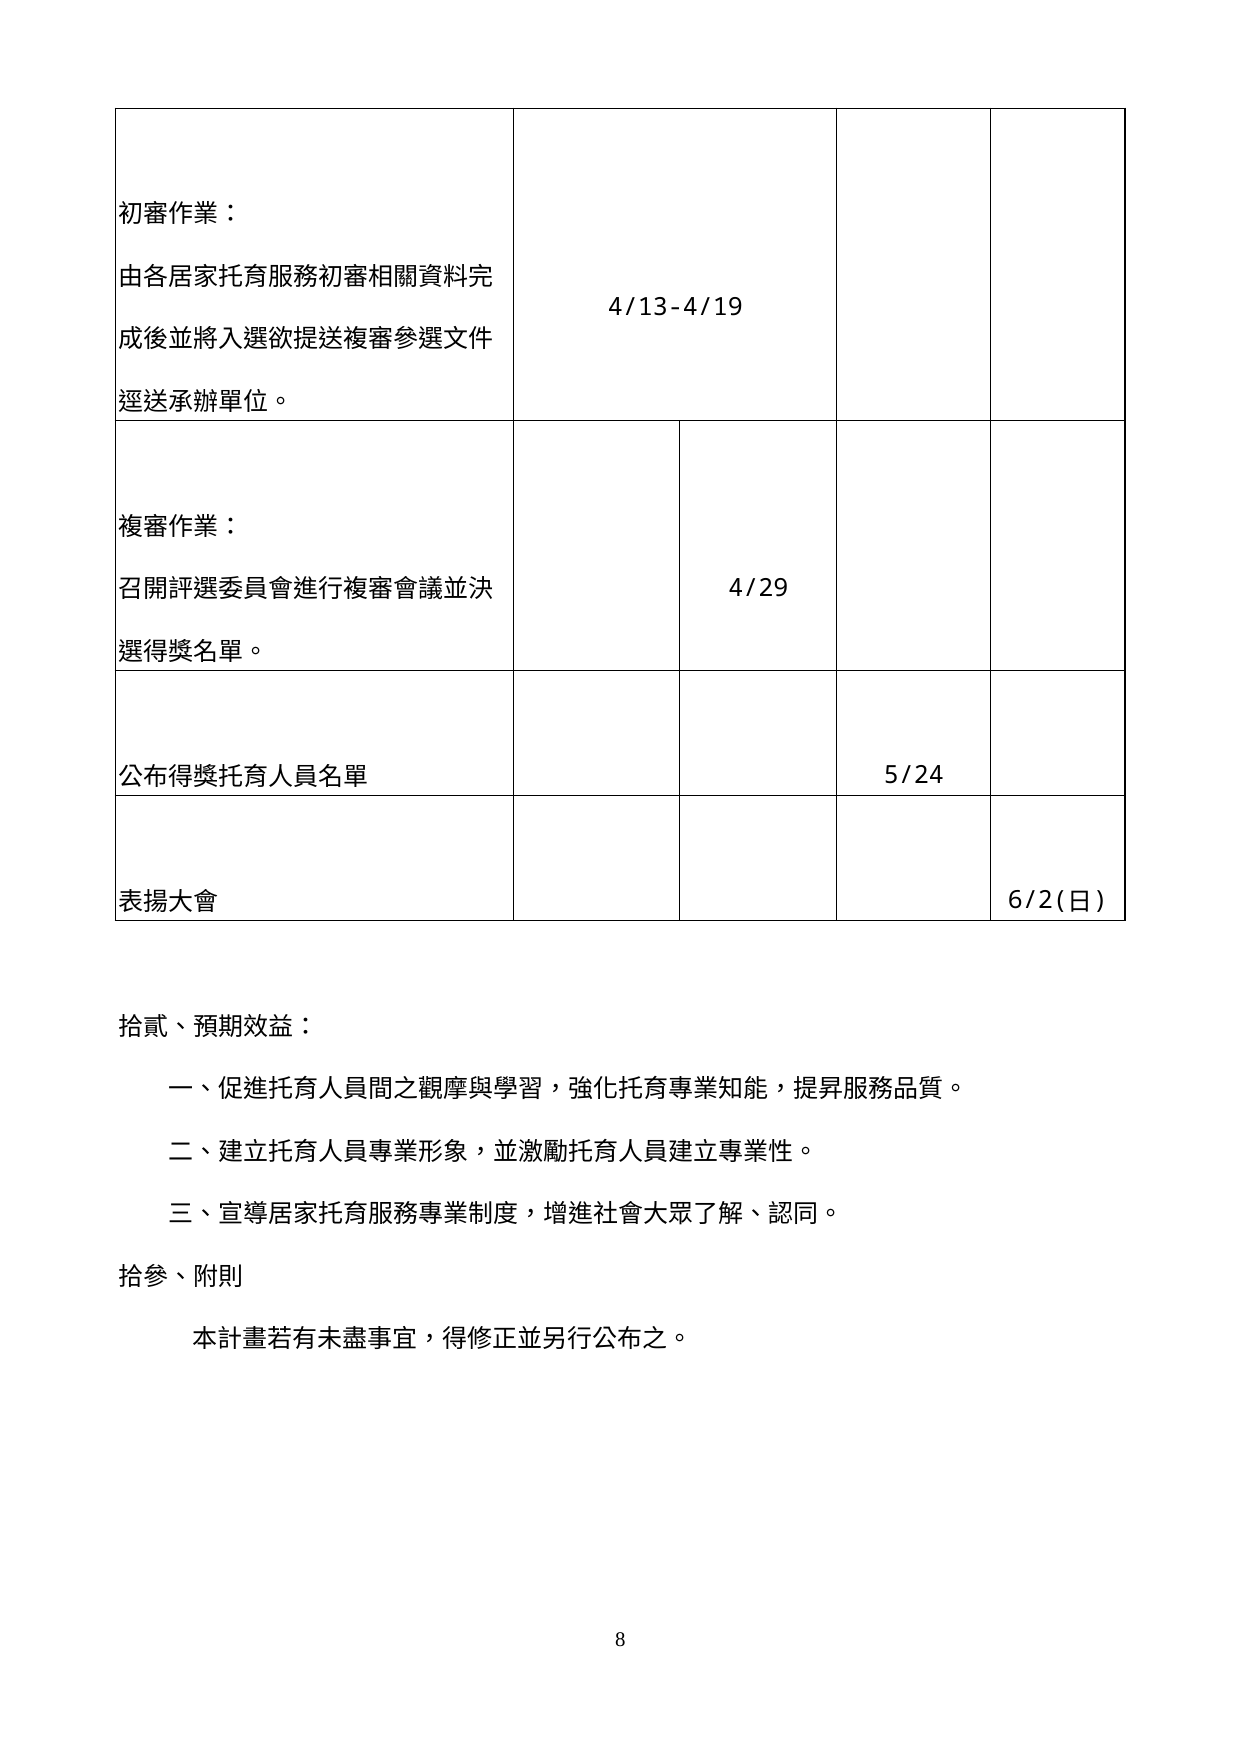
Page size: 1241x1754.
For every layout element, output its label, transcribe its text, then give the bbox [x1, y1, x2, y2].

table_cell [514, 796, 679, 920]
table_cell 公布得獎托育人員名單 [116, 671, 513, 795]
text 一、促進托育人員間之觀摩與學習，強化托育專業知能，提昇服務品質。 [118, 1045, 1122, 1108]
table_cell 6/2(日) [991, 796, 1124, 920]
table_cell 初審作業： 由各居家托育服務初審相關資料完成後並將入選欲提送複審參選文件逕送承辦單位。 [116, 109, 513, 420]
text 三、宣導居家托育服務專業制度，增進社會大眾了解、認同。 [118, 1170, 1122, 1233]
table_cell [837, 421, 990, 670]
table_cell 4/13-4/19 [514, 109, 836, 420]
table_cell [991, 671, 1124, 795]
text 本計畫若有未盡事宜，得修正並另行公布之。 [118, 1295, 1122, 1358]
text 拾貳、預期效益： [118, 983, 1122, 1045]
table_cell 4/29 [680, 421, 836, 670]
table_cell [514, 421, 679, 670]
table_cell 表揚大會 [116, 796, 513, 920]
table_cell 5/24 [837, 671, 990, 795]
text 拾參、附則 [118, 1233, 1122, 1295]
table_cell [991, 109, 1124, 420]
text 二、建立托育人員專業形象，並激勵托育人員建立專業性。 [118, 1108, 1122, 1170]
table_cell [514, 671, 679, 795]
table_cell 複審作業： 召開評選委員會進行複審會議並決選得獎名單。 [116, 421, 513, 670]
table_cell [837, 796, 990, 920]
table_cell [991, 421, 1124, 670]
table_cell [837, 109, 990, 420]
table_cell [680, 671, 836, 795]
table_cell [680, 796, 836, 920]
